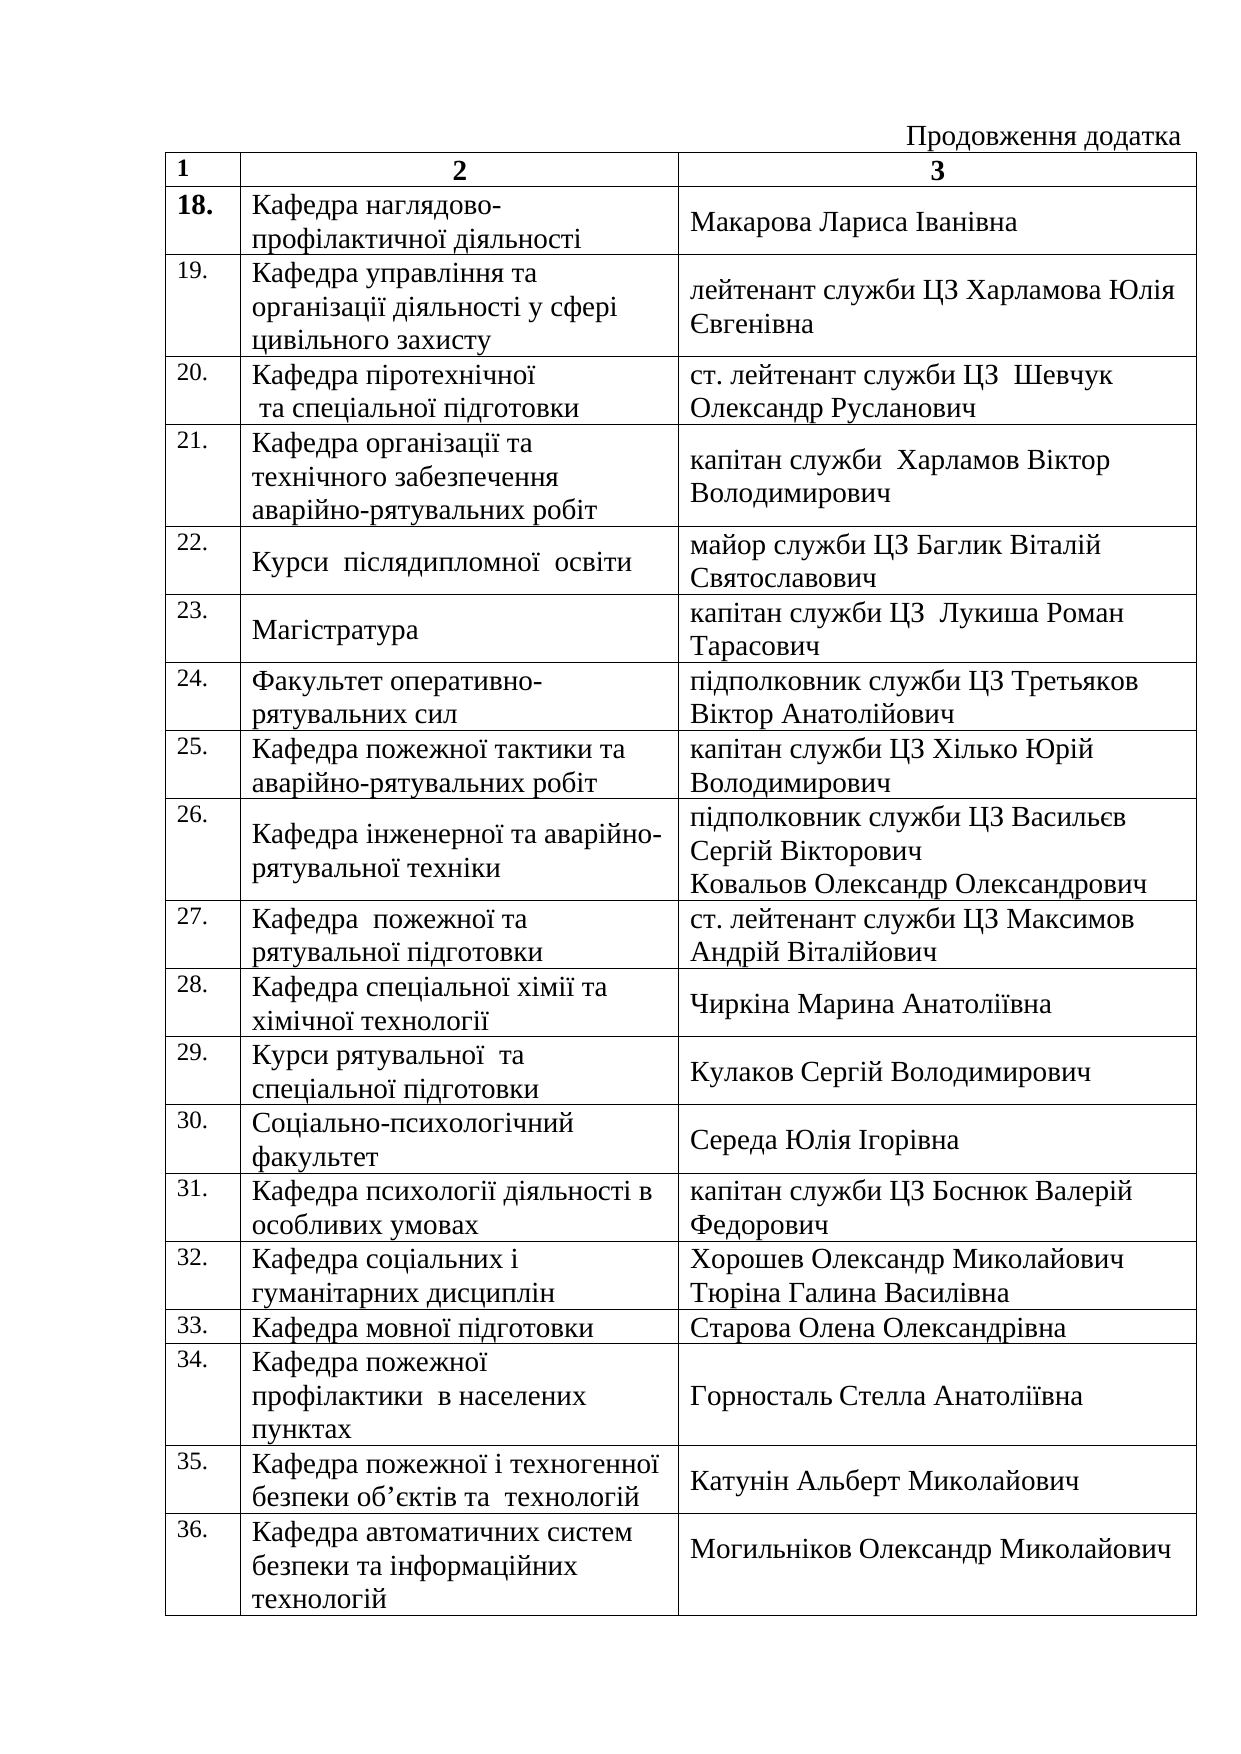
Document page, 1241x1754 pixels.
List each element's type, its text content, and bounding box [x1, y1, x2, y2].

table_cell [166, 357, 240, 424]
table_cell Кафедра пожежної і техногенної безпеки об’єктів та технологій [241, 1446, 678, 1513]
table_cell Курси післядипломної освіти [241, 527, 678, 594]
table_cell [166, 187, 240, 254]
table_cell Кафедра пожежної та рятувальної підготовки [241, 901, 678, 968]
table_cell капітан служби ЦЗ Лукиша Роман Тарасович [679, 595, 1196, 662]
table_cell Катунін Альберт Миколайович [679, 1446, 1196, 1513]
table_cell Кафедра пожежної тактики та аварійно-рятувальних робіт [241, 731, 678, 798]
table_cell [166, 799, 240, 900]
table_header 1 [166, 153, 240, 186]
table_cell Кулаков Сергій Володимирович [679, 1037, 1196, 1104]
table_cell Кафедра пожежної профілактики в населених пунктах [241, 1344, 678, 1445]
table_cell [166, 425, 240, 526]
table_cell ст. лейтенант служби ЦЗ Максимов Андрій Віталійович [679, 901, 1196, 968]
table_cell Кафедра наглядово-профілактичної діяльності [241, 187, 678, 254]
table_cell ст. лейтенант служби ЦЗ Шевчук Олександр Русланович [679, 357, 1196, 424]
table_cell Кафедра мовної підготовки [241, 1310, 678, 1343]
table_cell [166, 731, 240, 798]
table_cell Хорошев Олександр Миколайович Тюріна Галина Василівна [679, 1242, 1196, 1309]
table_cell [166, 527, 240, 594]
table_cell Макарова Лариса Іванівна [679, 187, 1196, 254]
table_cell Кафедра автоматичних систем безпеки та інформаційних технологій [241, 1514, 678, 1615]
table_header 3 [679, 153, 1196, 186]
table_cell [166, 901, 240, 968]
table_cell [166, 1310, 240, 1343]
table_cell Соціально-психологічний факультет [241, 1105, 678, 1172]
table_cell [166, 969, 240, 1036]
table_cell Кафедра піротехнічної та спеціальної підготовки [241, 357, 678, 424]
table_header 2 [241, 153, 678, 186]
table_cell Горносталь Стелла Анатоліївна [679, 1344, 1196, 1445]
table_cell Курси рятувальної та спеціальної підготовки [241, 1037, 678, 1104]
table_cell Факультет оперативно-рятувальних сил [241, 663, 678, 730]
table_cell [166, 1174, 240, 1241]
table_cell Магістратура [241, 595, 678, 662]
table_cell Кафедра інженерної та аварійно-рятувальної техніки [241, 799, 678, 900]
table_cell підполковник служби ЦЗ Васильєв Сергій Вікторович Ковальов Олександр Олександрович [679, 799, 1196, 900]
table_cell Чиркіна Марина Анатоліївна [679, 969, 1196, 1036]
table_cell капітан служби ЦЗ Боснюк Валерій Федорович [679, 1174, 1196, 1241]
table_cell [166, 1242, 240, 1309]
table_cell Могильніков Олександр Миколайович [679, 1514, 1196, 1615]
table_cell [166, 1037, 240, 1104]
table_cell Старова Олена Олександрівна [679, 1310, 1196, 1343]
table_cell Кафедра психології діяльності в особливих умовах [241, 1174, 678, 1241]
table_cell [166, 1105, 240, 1172]
table_cell капітан служби Харламов Віктор Володимирович [679, 425, 1196, 526]
text Продовження додатка [177, 118, 1181, 152]
table_cell [166, 1446, 240, 1513]
table_cell майор служби ЦЗ Баглик Віталій Святославович [679, 527, 1196, 594]
table_cell Кафедра соціальних і гуманітарних дисциплін [241, 1242, 678, 1309]
table_cell [166, 663, 240, 730]
table_cell [166, 595, 240, 662]
table_cell підполковник служби ЦЗ Третьяков Віктор Анатолійович [679, 663, 1196, 730]
table_cell [166, 1344, 240, 1445]
table_cell [166, 255, 240, 356]
table_cell лейтенант служби ЦЗ Харламова Юлія Євгенівна [679, 255, 1196, 356]
table_cell [166, 1514, 240, 1615]
table_cell Кафедра спеціальної хімії та хімічної технології [241, 969, 678, 1036]
table_cell капітан служби ЦЗ Хілько Юрій Володимирович [679, 731, 1196, 798]
table_cell Кафедра управління та організації діяльності у сфері цивільного захисту [241, 255, 678, 356]
table_cell Кафедра організації та технічного забезпечення аварійно-рятувальних робіт [241, 425, 678, 526]
table_cell Середа Юлія Ігорівна [679, 1105, 1196, 1172]
